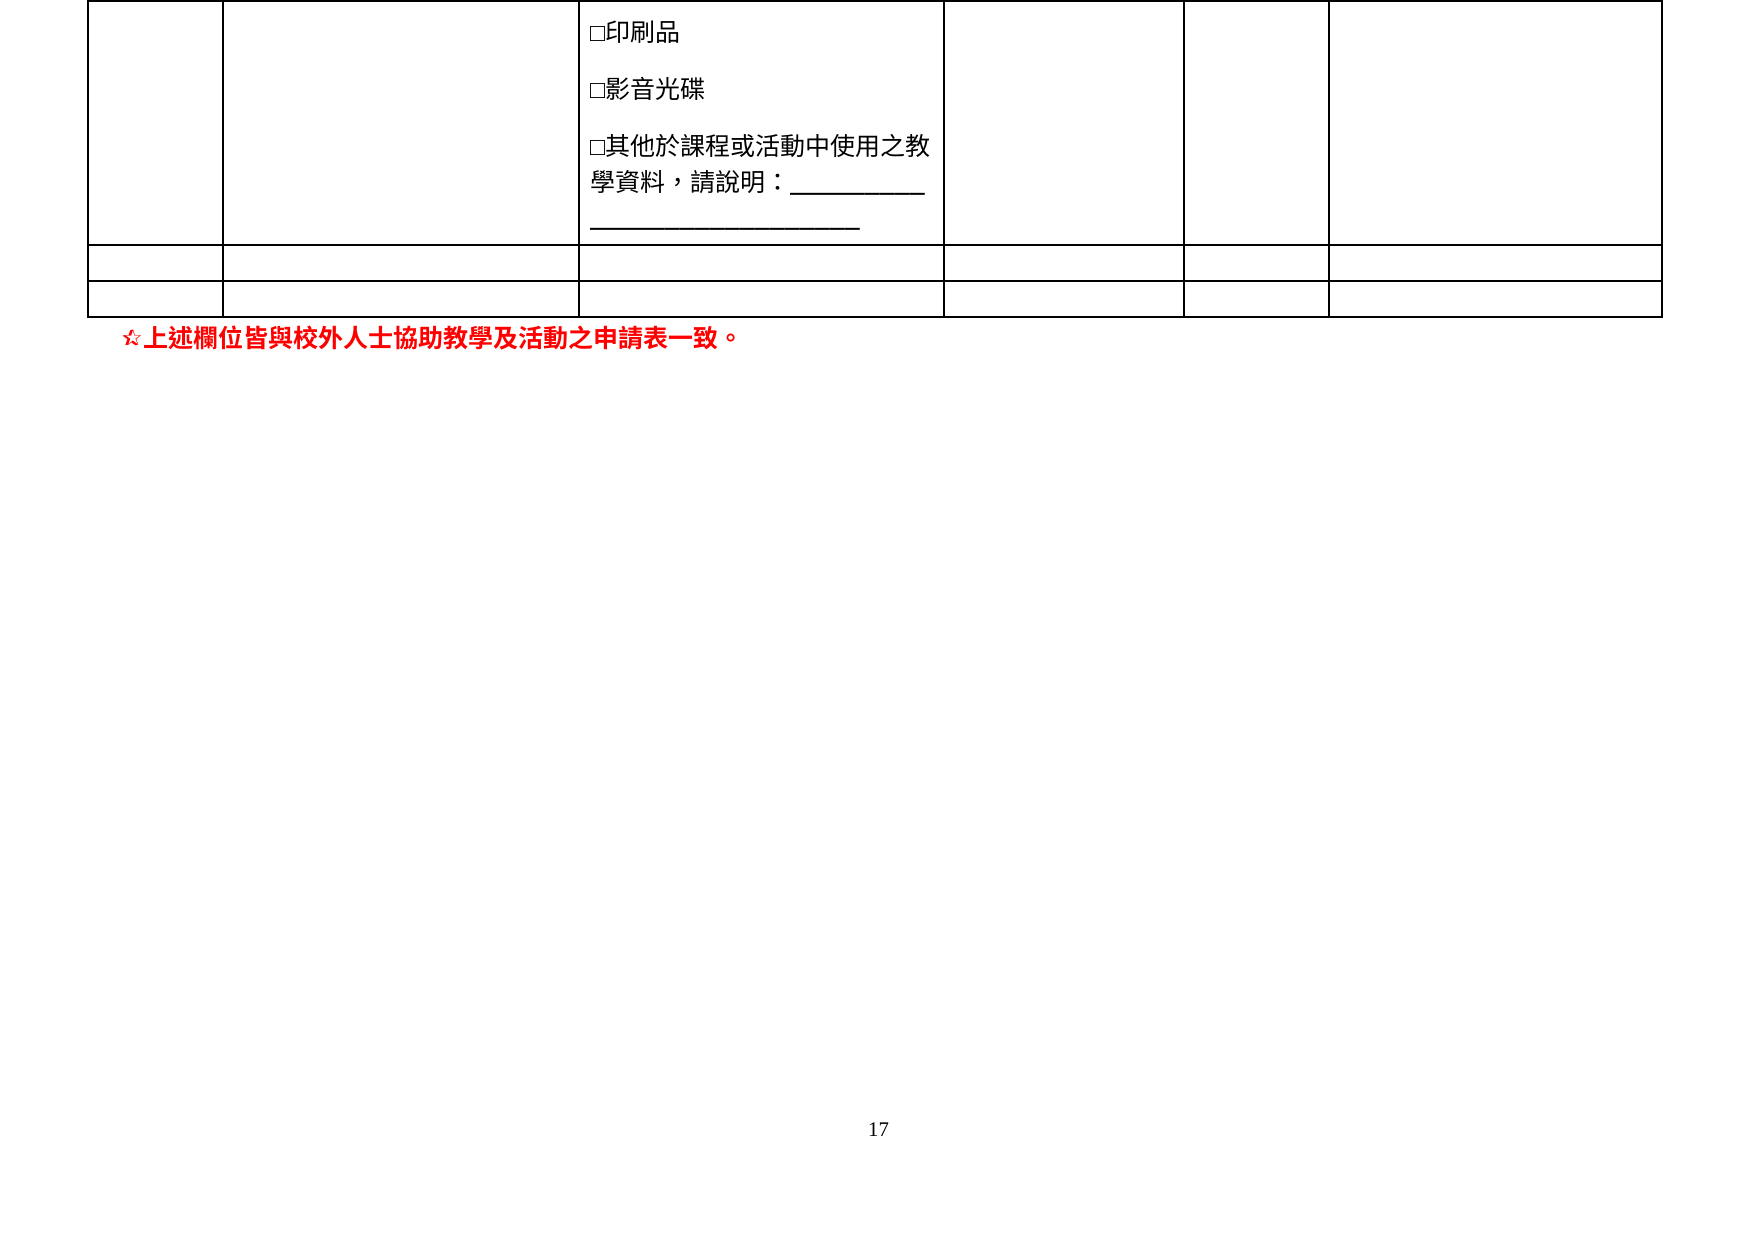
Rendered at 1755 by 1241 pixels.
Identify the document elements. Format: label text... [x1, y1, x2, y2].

table_cell [1330, 2, 1661, 244]
table_cell [945, 2, 1183, 244]
table_cell [89, 2, 222, 244]
table_cell [89, 246, 222, 280]
table_cell [945, 246, 1183, 280]
table_cell [580, 282, 943, 316]
table_cell □印刷品 □影音光碟 □其他於課程或活動中使用之教學資料，請說明：___________________________ [580, 2, 943, 244]
table_cell [945, 282, 1183, 316]
table_cell [1185, 2, 1328, 244]
text 上述欄位皆與校外人士協助教學及活動之申請表一致。 [121, 318, 1636, 354]
table_cell [1330, 282, 1661, 316]
table_cell [224, 2, 578, 244]
table_cell [1330, 246, 1661, 280]
table_cell [1185, 282, 1328, 316]
table_cell [89, 282, 222, 316]
table_cell [224, 246, 578, 280]
table_cell [580, 246, 943, 280]
table_cell [1185, 246, 1328, 280]
table_cell [224, 282, 578, 316]
